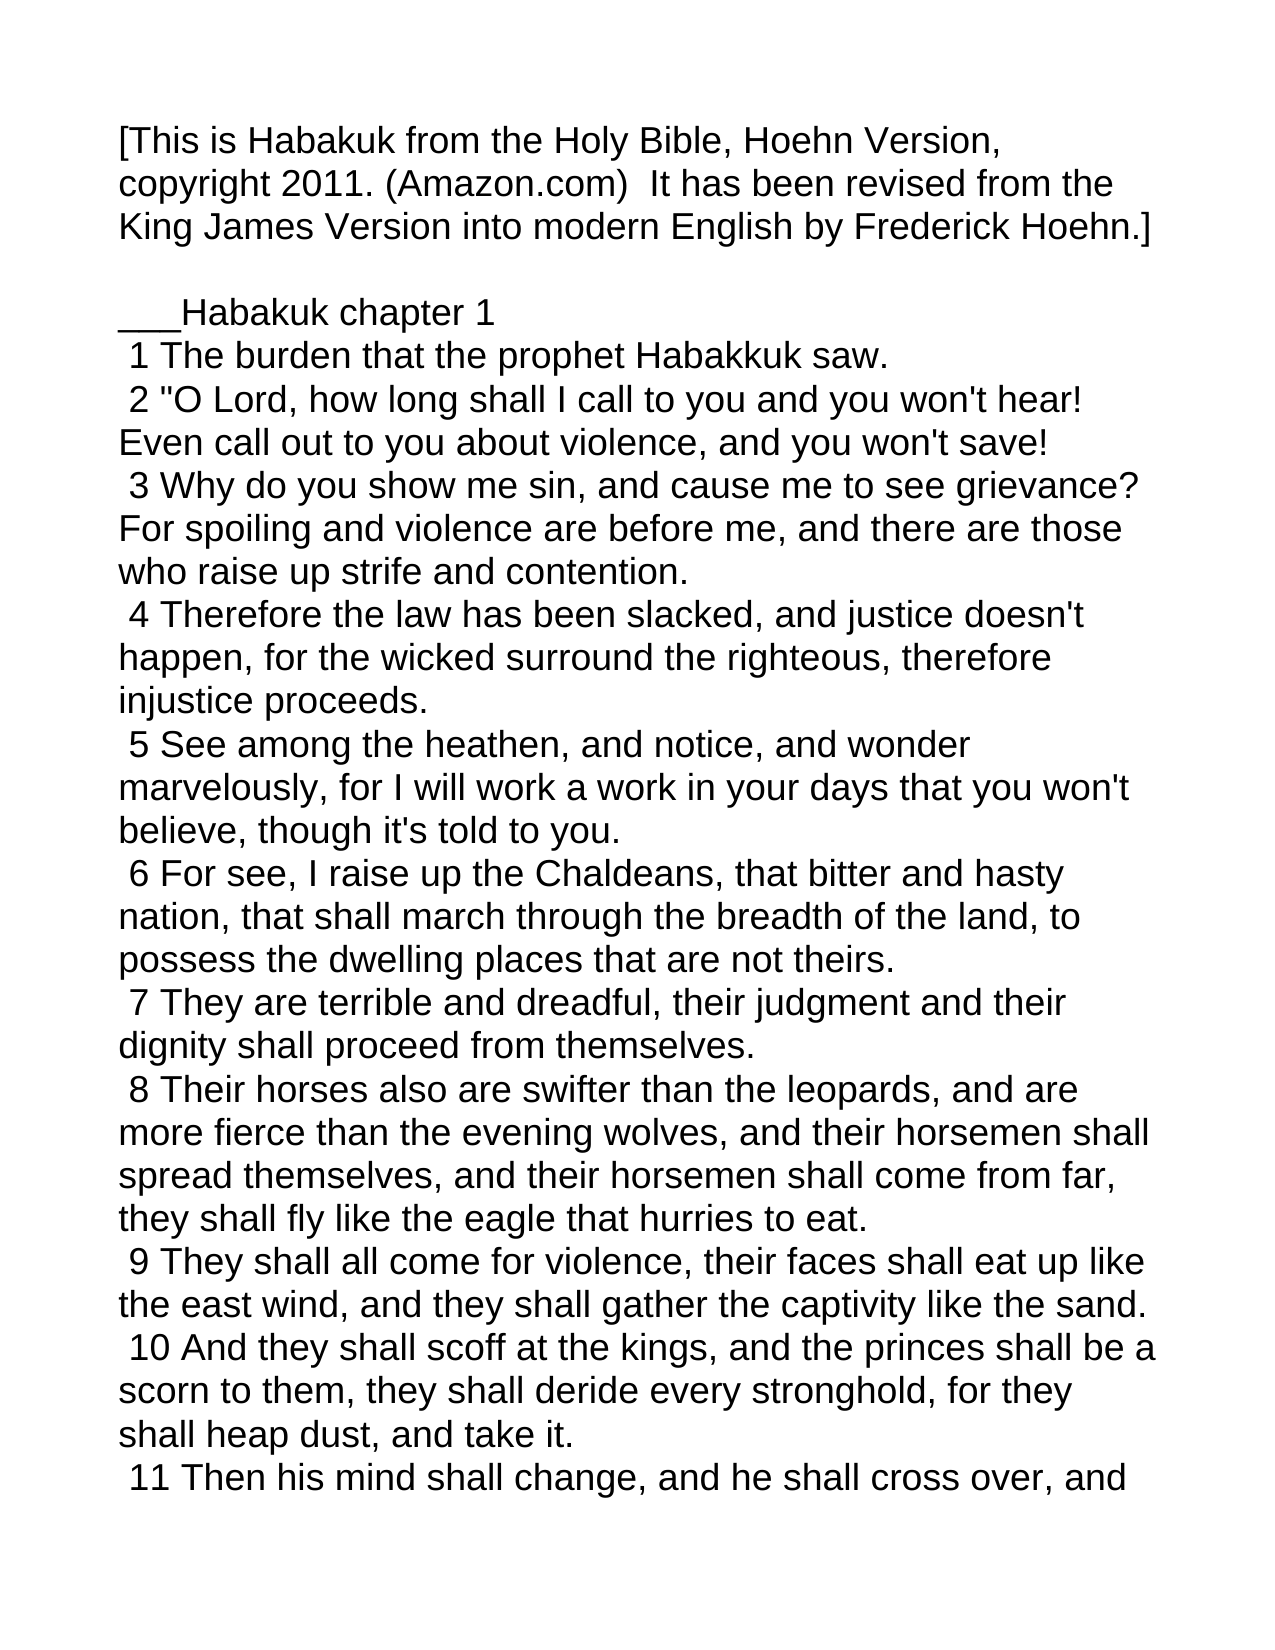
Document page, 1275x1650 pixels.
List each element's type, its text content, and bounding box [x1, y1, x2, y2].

text 5 See among the heathen, and notice, and wonder marvelously, for I will work a work in your days that you won't believe, though it's told to you. [118, 722, 1157, 851]
text 3 Why do you show me sin, and cause me to see grievance? For spoiling and violence are before me, and there are those who raise up strife and contention. [118, 463, 1157, 592]
text 1 The burden that the prophet Habakkuk saw. [118, 334, 1157, 377]
text 4 Therefore the law has been slacked, and justice doesn't happen, for the wicked surround the righteous, therefore injustice proceeds. [118, 592, 1157, 722]
text 11 Then his mind shall change, and he shall cross over, and [118, 1455, 1157, 1498]
text 10 And they shall scoff at the kings, and the princes shall be a scorn to them, they shall deride every stronghold, for they shall heap dust, and take it. [118, 1326, 1157, 1455]
text 7 They are terrible and dreadful, their judgment and their dignity shall proceed from themselves. [118, 981, 1157, 1067]
text 2 "O Lord, how long shall I call to you and you won't hear! Even call out to you about violence, and you won't save! [118, 377, 1157, 463]
text ___Habakuk chapter 1 [118, 291, 1157, 334]
text [This is Habakuk from the Holy Bible, Hoehn Version, copyright 2011. (Amazon.com) It has been revised from the King James Version into modern English by Frederick Hoehn.] [118, 118, 1157, 247]
text 9 They shall all come for violence, their faces shall eat up like the east wind, and they shall gather the captivity like the sand. [118, 1239, 1157, 1326]
text 8 Their horses also are swifter than the leopards, and are more fierce than the evening wolves, and their horsemen shall spread themselves, and their horsemen shall come from far, they shall fly like the eagle that hurries to eat. [118, 1067, 1157, 1239]
text 6 For see, I raise up the Chaldeans, that bitter and hasty nation, that shall march through the breadth of the land, to possess the dwelling places that are not theirs. [118, 851, 1157, 981]
